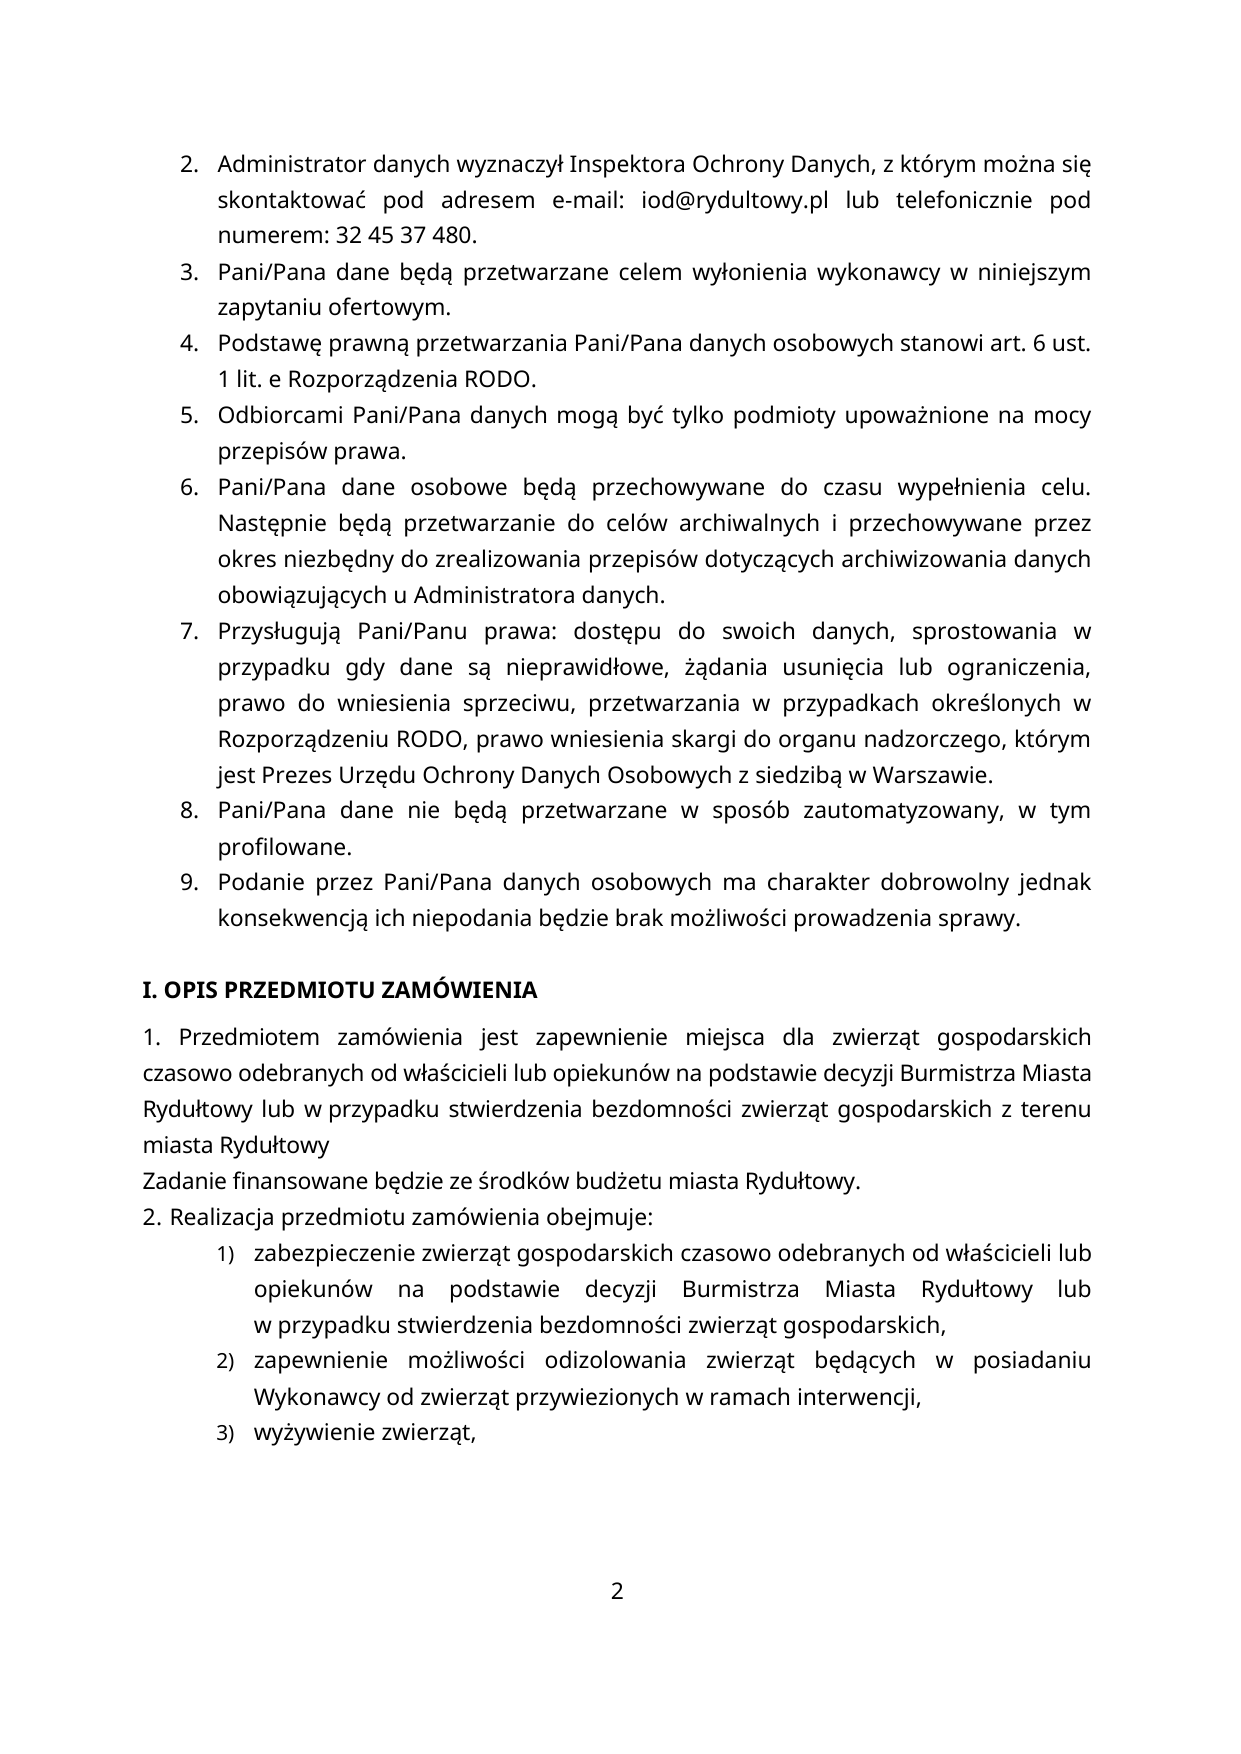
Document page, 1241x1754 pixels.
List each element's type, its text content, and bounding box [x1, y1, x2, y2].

list Pani/Pana dane będą przetwarzane celem wyłonienia wykonawcy w niniejszym zapytaniu ofertowym. [180, 255, 1092, 323]
list Administrator danych wyznaczył Inspektora Ochrony Danych, z którym można się skontaktować pod adresem e-mail: iod@rydultowy.pl lub telefonicznie pod numerem: 32 45 37 480. [180, 148, 1092, 251]
list Pani/Pana dane osobowe będą przechowywane do czasu wypełnienia celu. Następnie będą przetwarzanie do celów archiwalnych i przechowywane przez okres niezbędny do zrealizowania przepisów dotyczących archiwizowania danych obowiązujących u Administratora danych. [180, 471, 1092, 610]
list Przysługują Pani/Panu prawa: dostępu do swoich danych, sprostowania w przypadku gdy dane są nieprawidłowe, żądania usunięcia lub ograniczenia, prawo do wniesienia sprzeciwu, przetwarzania w przypadkach określonych w Rozporządzeniu RODO, prawo wniesienia skargi do organu nadzorczego, którym jest Prezes Urzędu Ochrony Danych Osobowych z siedzibą w Warszawie. [180, 615, 1092, 790]
list Odbiorcami Pani/Pana danych mogą być tylko podmioty upoważnione na mocy przepisów prawa. [180, 399, 1092, 466]
text Zadanie finansowane będzie ze środków budżetu miasta Rydułtowy. [142, 1165, 1092, 1196]
list zapewnienie możliwości odizolowania zwierząt będących w posiadaniu Wykonawcy od zwierząt przywiezionych w ramach interwencji, [216, 1344, 1092, 1412]
text 1. Przedmiotem zamówienia jest zapewnienie miejsca dla zwierząt gospodarskich czasowo odebranych od właścicieli lub opiekunów na podstawie decyzji Burmistrza Miasta Rydułtowy lub w przypadku stwierdzenia bezdomności zwierząt gospodarskich z terenu miasta Rydułtowy [142, 1021, 1092, 1160]
list Podstawę prawną przetwarzania Pani/Pana danych osobowych stanowi art. 6 ust. 1 lit. e Rozporządzenia RODO. [180, 327, 1092, 394]
list Pani/Pana dane nie będą przetwarzane w sposób zautomatyzowany, w tym profilowane. [180, 794, 1092, 862]
list Podanie przez Pani/Pana danych osobowych ma charakter dobrowolny jednak konsekwencją ich niepodania będzie brak możliwości prowadzenia sprawy. [180, 866, 1092, 933]
text I. OPIS PRZEDMIOTU ZAMÓWIENIA [142, 974, 1092, 1005]
text 2. Realizacja przedmiotu zamówienia obejmuje: [142, 1201, 1092, 1232]
list wyżywienie zwierząt, [216, 1416, 1092, 1448]
list zabezpieczenie zwierząt gospodarskich czasowo odebranych od właścicieli lub opiekunów na podstawie decyzji Burmistrza Miasta Rydułtowy lub w przypadku stwierdzenia bezdomności zwierząt gospodarskich, [216, 1237, 1092, 1340]
